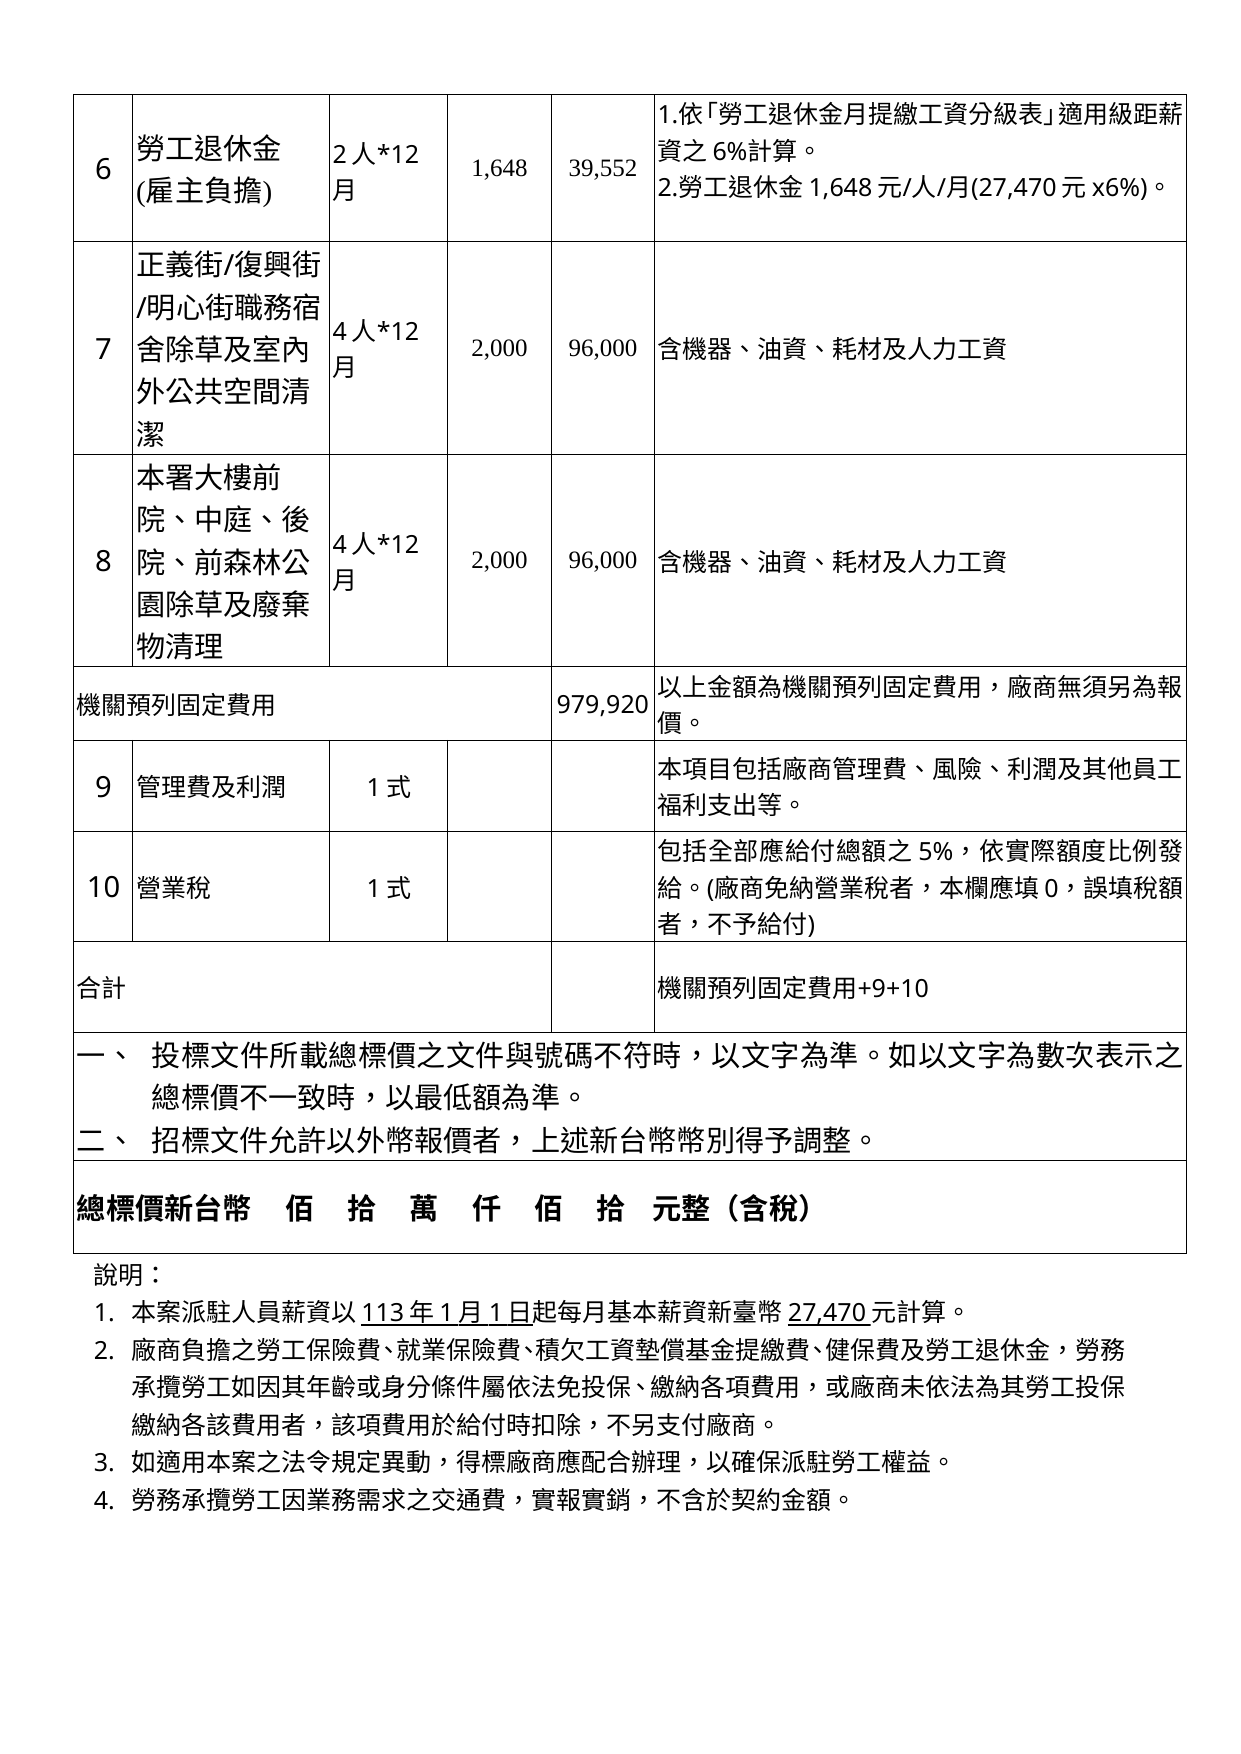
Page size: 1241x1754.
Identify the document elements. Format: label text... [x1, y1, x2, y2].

table_cell 96,000 [552, 455, 654, 666]
table_cell 機關預列固定費用+9+10 [655, 942, 1186, 1032]
table_cell 含機器、油資、耗材及人力工資 [655, 242, 1186, 454]
table_cell 96,000 [552, 242, 654, 454]
list 廠商負擔之勞工保險費、就業保險費、積欠工資墊償基金提繳費、健保費及勞工退休金，勞務承攬勞工如因其年齡或身分條件屬依法免投保、繳納各項費用，或廠商未依法為其勞工投保、繳納各該費用者，該項費用於給付時扣除，不另支付廠商。 [94, 1329, 1125, 1442]
list 本案派駐人員薪資以113年1月1日起每月基本薪資新臺幣27,470元計算。 [94, 1292, 1125, 1329]
table_cell 合計 [74, 942, 551, 1032]
list 如適用本案之法令規定異動，得標廠商應配合辦理，以確保派駐勞工權益。 [94, 1442, 1125, 1479]
table_cell 4人*12月 [330, 242, 447, 454]
table_cell 管理費及利潤 [133, 741, 329, 831]
list 勞務承攬勞工因業務需求之交通費，實報實銷，不含於契約金額。 [94, 1479, 1125, 1517]
table_cell 總標價新台幣 佰 拾 萬 仟 佰 拾 元整（含稅） [74, 1161, 1186, 1253]
table_cell 8 [74, 455, 132, 666]
table_cell 2人*12月 [330, 95, 447, 241]
table_cell 以上金額為機關預列固定費用，廠商無須另為報價。 [655, 667, 1186, 740]
table_cell 1式 [330, 741, 447, 831]
text 說明： [94, 1254, 1125, 1292]
table_cell 9 [74, 741, 132, 831]
table_cell [552, 741, 654, 831]
table_cell 39,552 [552, 95, 654, 241]
table_cell [448, 741, 551, 831]
table_cell 1.依「勞工退休金月提繳工資分級表」適用級距薪資之6%計算。 2.勞工退休金1,648元/人/月(27,470元x6%)。 [655, 95, 1186, 241]
table_cell 包括全部應給付總額之5%，依實際額度比例發給。(廠商免納營業稅者，本欄應填0，誤填稅額者，不予給付) [655, 832, 1186, 941]
table_cell [552, 942, 654, 1032]
table_cell 979,920 [552, 667, 654, 740]
table_cell 含機器、油資、耗材及人力工資 [655, 455, 1186, 666]
table_cell 本項目包括廠商管理費、風險、利潤及其他員工福利支出等。 [655, 741, 1186, 831]
table_cell 2,000 [448, 455, 551, 666]
table_cell 7 [74, 242, 132, 454]
table_cell 10 [74, 832, 132, 941]
table_cell 機關預列固定費用 [74, 667, 551, 740]
table_cell [552, 832, 654, 941]
table_cell 1,648 [448, 95, 551, 241]
table_cell 1式 [330, 832, 447, 941]
table_cell 正義街/復興街/明心街職務宿舍除草及室內外公共空間清潔 [133, 242, 329, 454]
table_cell 投標文件所載總標價之文件與號碼不符時，以文字為準。如以文字為數次表示之總標價不一致時，以最低額為準。 招標文件允許以外幣報價者，上述新台幣幣別得予調整。 [74, 1033, 1186, 1160]
table_cell 本署大樓前院、中庭、後院、前森林公園除草及廢棄物清理 [133, 455, 329, 666]
table_cell 勞工退休金 (雇主負擔) [133, 95, 329, 241]
table_cell 營業稅 [133, 832, 329, 941]
table_cell 4人*12月 [330, 455, 447, 666]
table_cell [448, 832, 551, 941]
table_cell 6 [74, 95, 132, 241]
table_cell 2,000 [448, 242, 551, 454]
